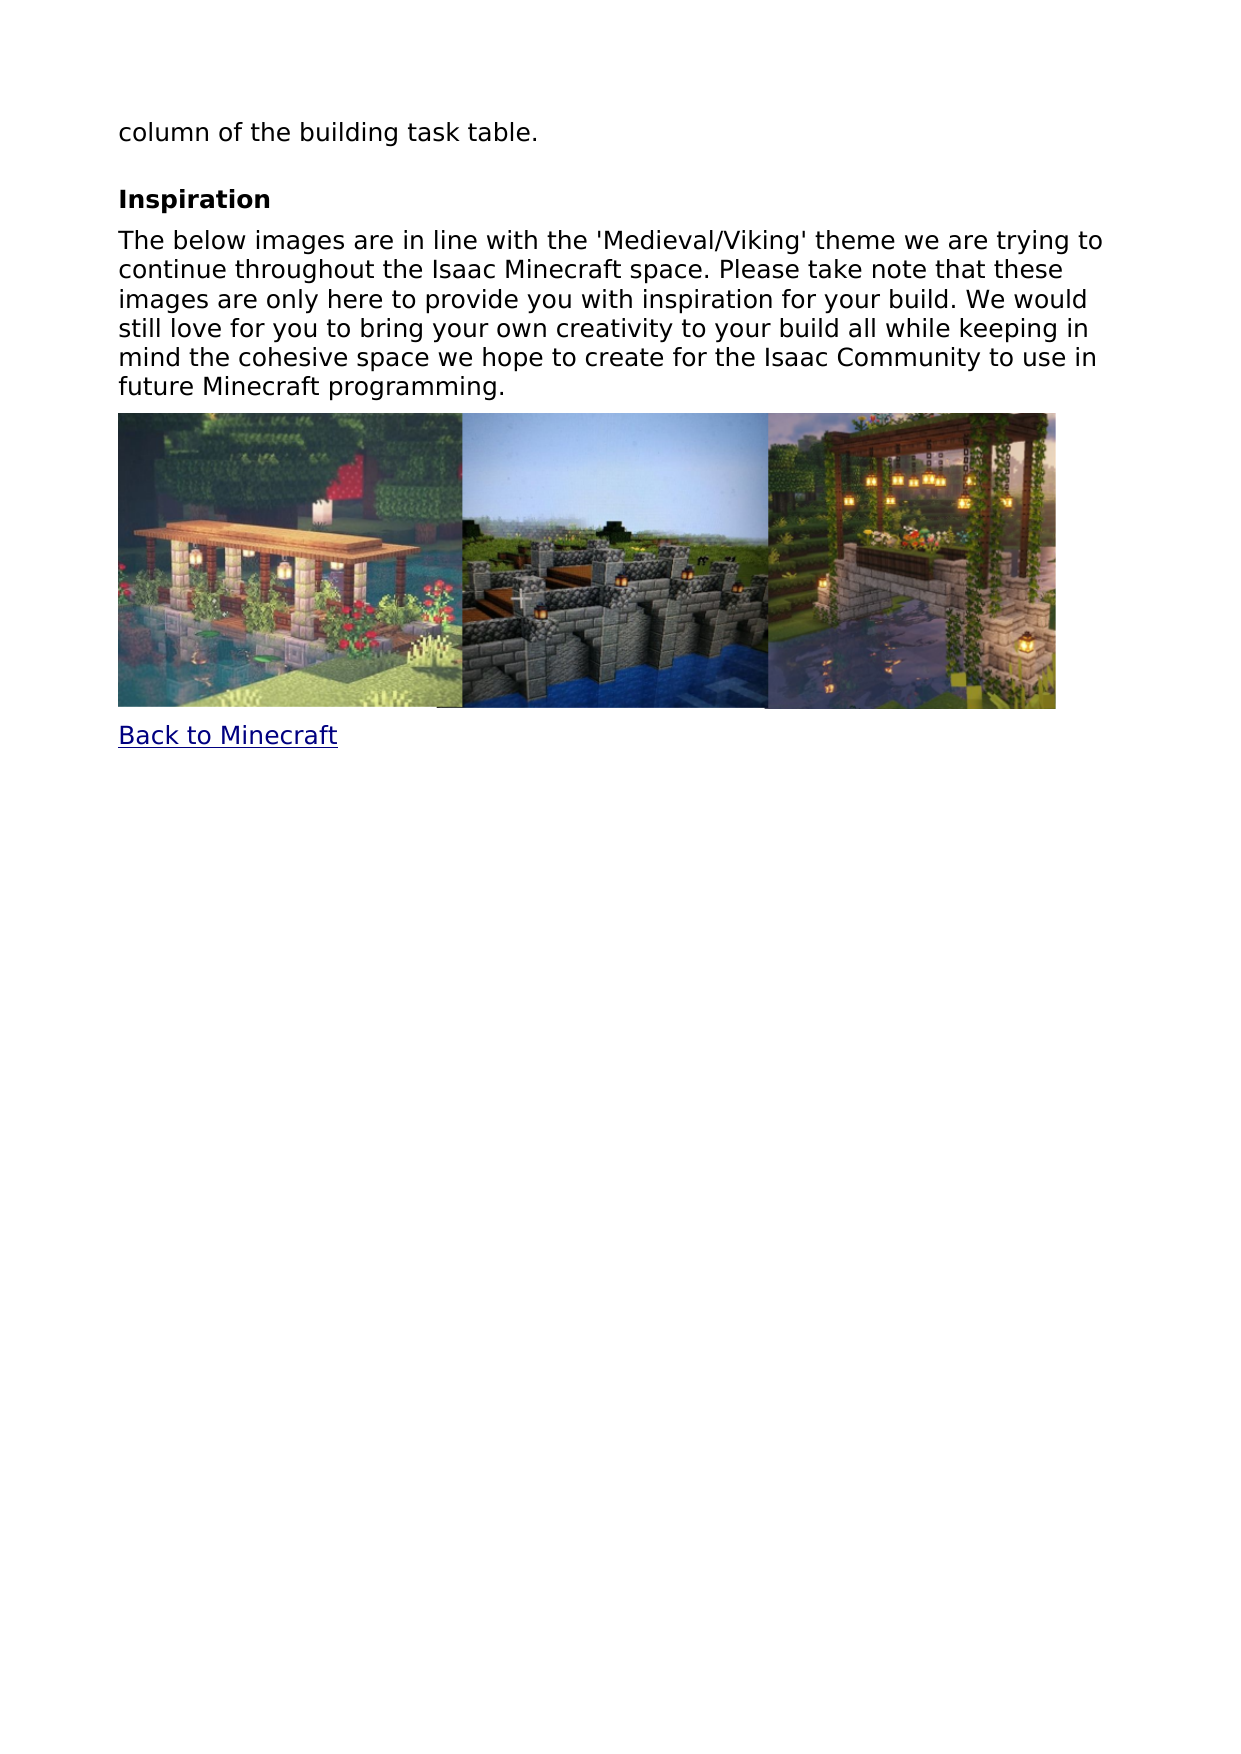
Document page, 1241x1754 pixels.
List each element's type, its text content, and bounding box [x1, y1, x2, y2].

text The below images are in line with the 'Medieval/Viking' theme we are trying to continue throughout the Isaac Minecraft space. Please take note that these images are only here to provide you with inspiration for your build. We would still love for you to bring your own creativity to your build all while keeping in mind the cohesive space we hope to create for the Isaac Community to use in future Minecraft programming. [118, 226, 1122, 401]
text Back to Minecraft [118, 721, 1122, 751]
picture [118, 413, 1056, 709]
subtitle Inspiration [118, 185, 1122, 214]
text column of the building task table. [118, 118, 1122, 147]
